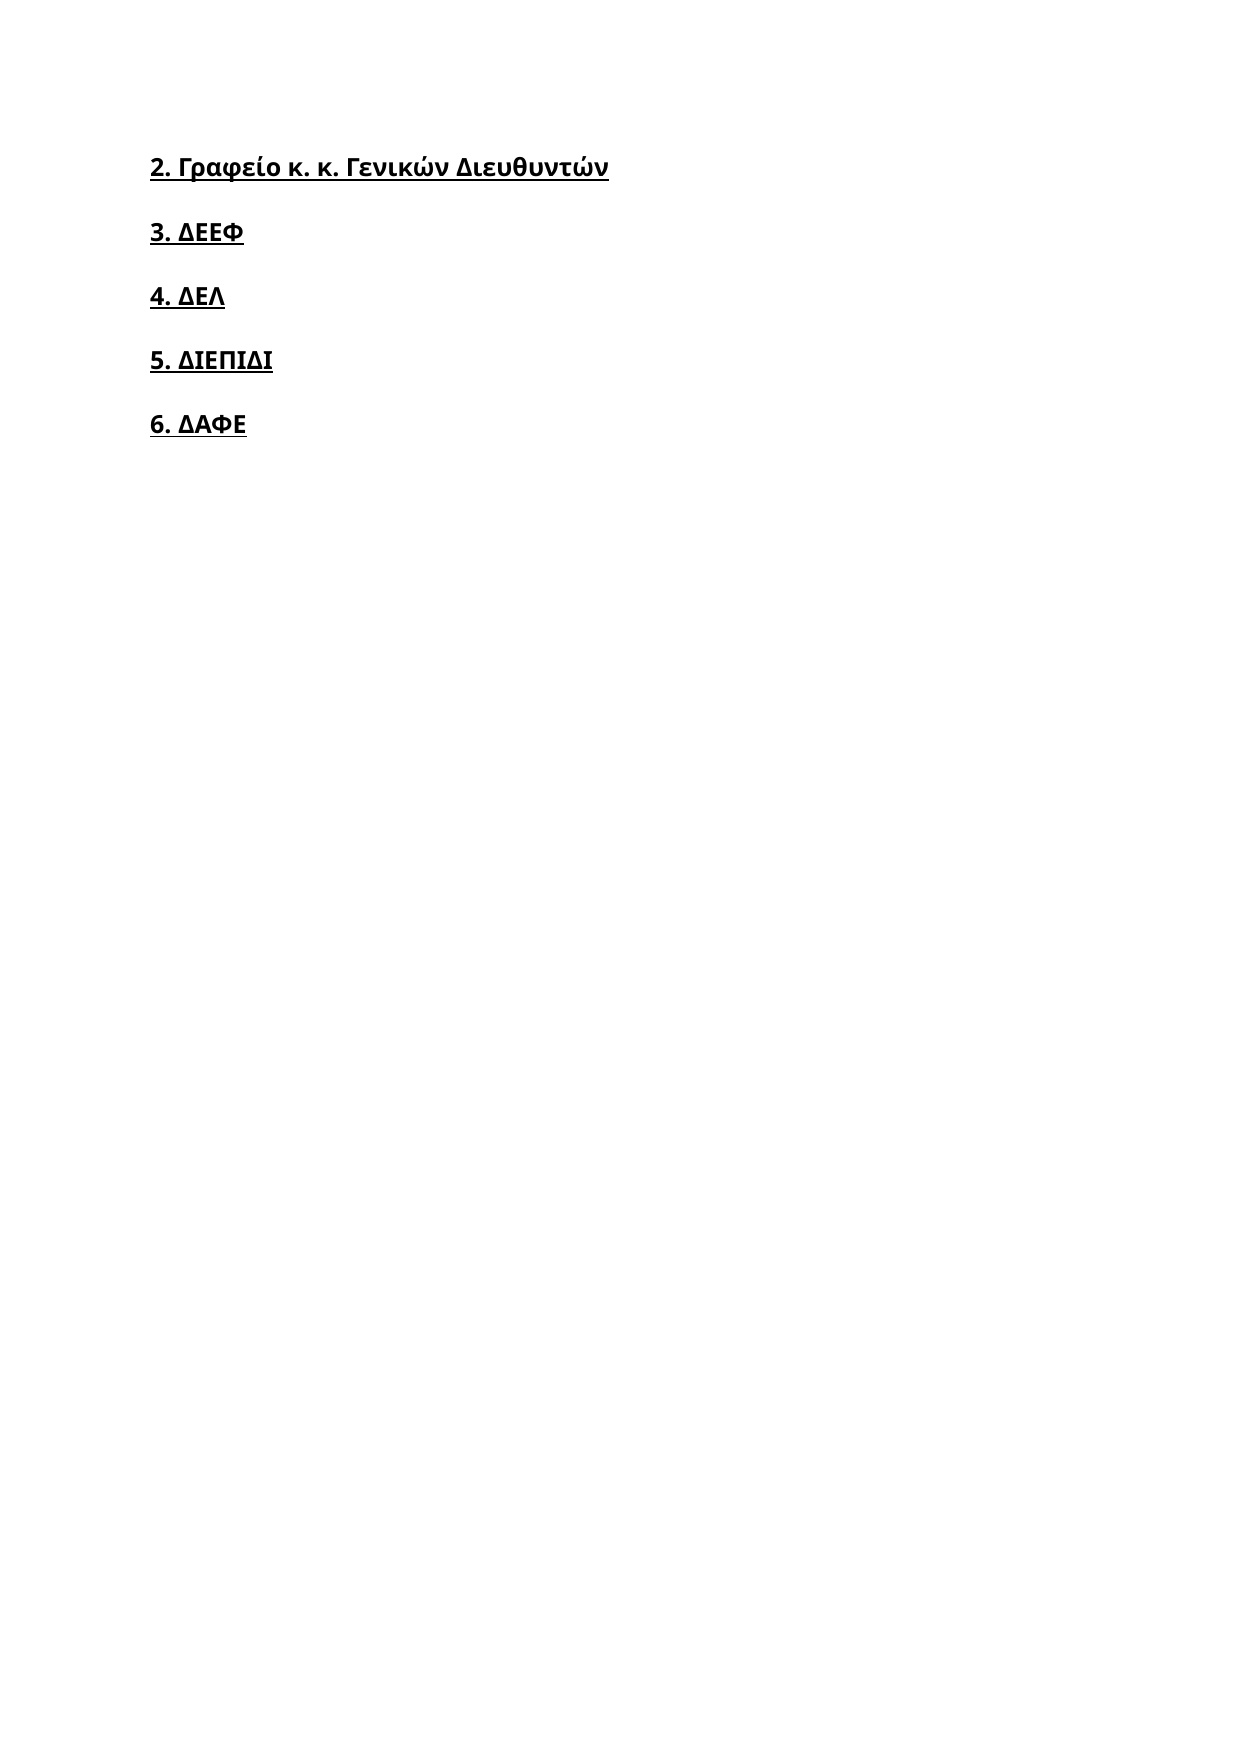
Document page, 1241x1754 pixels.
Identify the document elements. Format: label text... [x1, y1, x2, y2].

text 3. ΔΕΕΦ [150, 214, 1090, 248]
text 2. Γραφείο κ. κ. Γενικών Διευθυντών [150, 150, 1090, 184]
text 6. ΔΑΦΕ [150, 407, 1090, 441]
text 5. ΔΙΕΠΙΔΙ [150, 342, 1090, 377]
text 4. ΔΕΛ [150, 278, 1090, 312]
